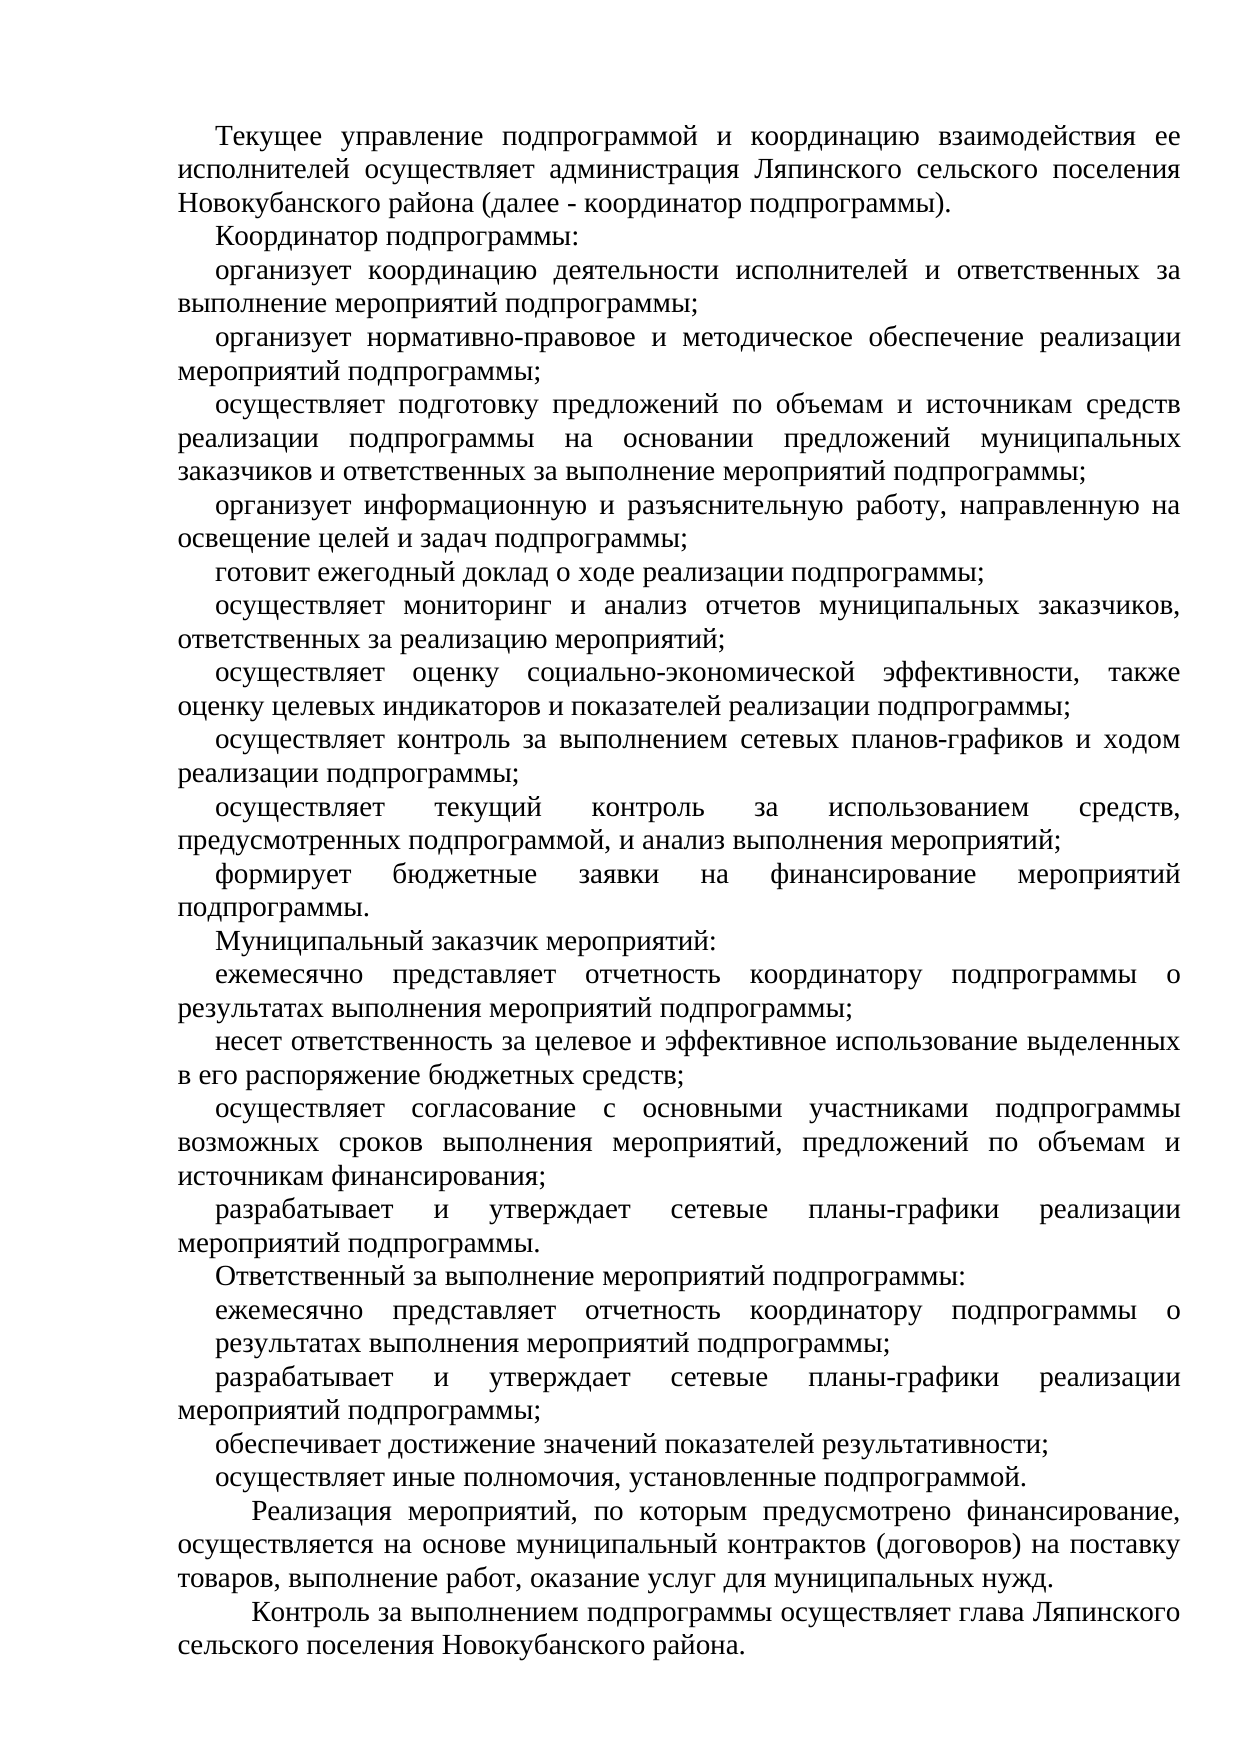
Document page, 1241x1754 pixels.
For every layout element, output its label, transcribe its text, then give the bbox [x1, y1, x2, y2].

text разрабатывает и утверждает сетевые планы-графики реализации мероприятий подпрограммы; [177, 1359, 1181, 1426]
text несет ответственность за целевое и эффективное использование выделенных в его распоряжение бюджетных средств; [177, 1024, 1181, 1091]
text осуществляет контроль за выполнением сетевых планов-графиков и ходом реализации подпрограммы; [177, 722, 1181, 789]
text разрабатывает и утверждает сетевые планы-графики реализации мероприятий подпрограммы. [177, 1191, 1181, 1258]
text Муниципальный заказчик мероприятий: [177, 923, 1181, 957]
text осуществляет текущий контроль за использованием средств, предусмотренных подпрограммой, и анализ выполнения мероприятий; [177, 789, 1181, 856]
text Контроль за выполнением подпрограммы осуществляет глава Ляпинского сельского поселения Новокубанского района. [177, 1594, 1181, 1661]
text осуществляет согласование с основными участниками подпрограммы возможных сроков выполнения мероприятий, предложений по объемам и источникам финансирования; [177, 1091, 1181, 1191]
text ежемесячно представляет отчетность координатору подпрограммы о результатах выполнения мероприятий подпрограммы; [177, 957, 1181, 1024]
text организует информационную и разъяснительную работу, направленную на освещение целей и задач подпрограммы; [177, 487, 1181, 554]
text Ответственный за выполнение мероприятий подпрограммы: [177, 1258, 1181, 1292]
text готовит ежегодный доклад о ходе реализации подпрограммы; [177, 554, 1181, 588]
text Координатор подпрограммы: [177, 219, 1181, 252]
text осуществляет мониторинг и анализ отчетов муниципальных заказчиков, ответственных за реализацию мероприятий; [177, 588, 1181, 655]
text Текущее управление подпрограммой и координацию взаимодействия ее исполнителей осуществляет администрация Ляпинского сельского поселения Новокубанского района (далее - координатор подпрограммы). [177, 118, 1181, 219]
text осуществляет оценку социально-экономической эффективности, также оценку целевых индикаторов и показателей реализации подпрограммы; [177, 655, 1181, 722]
text организует нормативно-правовое и методическое обеспечение реализации мероприятий подпрограммы; [177, 319, 1181, 386]
text ежемесячно представляет отчетность координатору подпрограммы о результатах выполнения мероприятий подпрограммы; [215, 1292, 1181, 1359]
text организует координацию деятельности исполнителей и ответственных за выполнение мероприятий подпрограммы; [177, 252, 1181, 319]
text формирует бюджетные заявки на финансирование мероприятий подпрограммы. [177, 856, 1181, 923]
text осуществляет подготовку предложений по объемам и источникам средств реализации подпрограммы на основании предложений муниципальных заказчиков и ответственных за выполнение мероприятий подпрограммы; [177, 386, 1181, 487]
text Реализация мероприятий, по которым предусмотрено финансирование, осуществляется на основе муниципальный контрактов (договоров) на поставку товаров, выполнение работ, оказание услуг для муниципальных нужд. [177, 1493, 1181, 1594]
text обеспечивает достижение значений показателей результативности; [177, 1426, 1181, 1460]
text осуществляет иные полномочия, установленные подпрограммой. [177, 1460, 1181, 1493]
